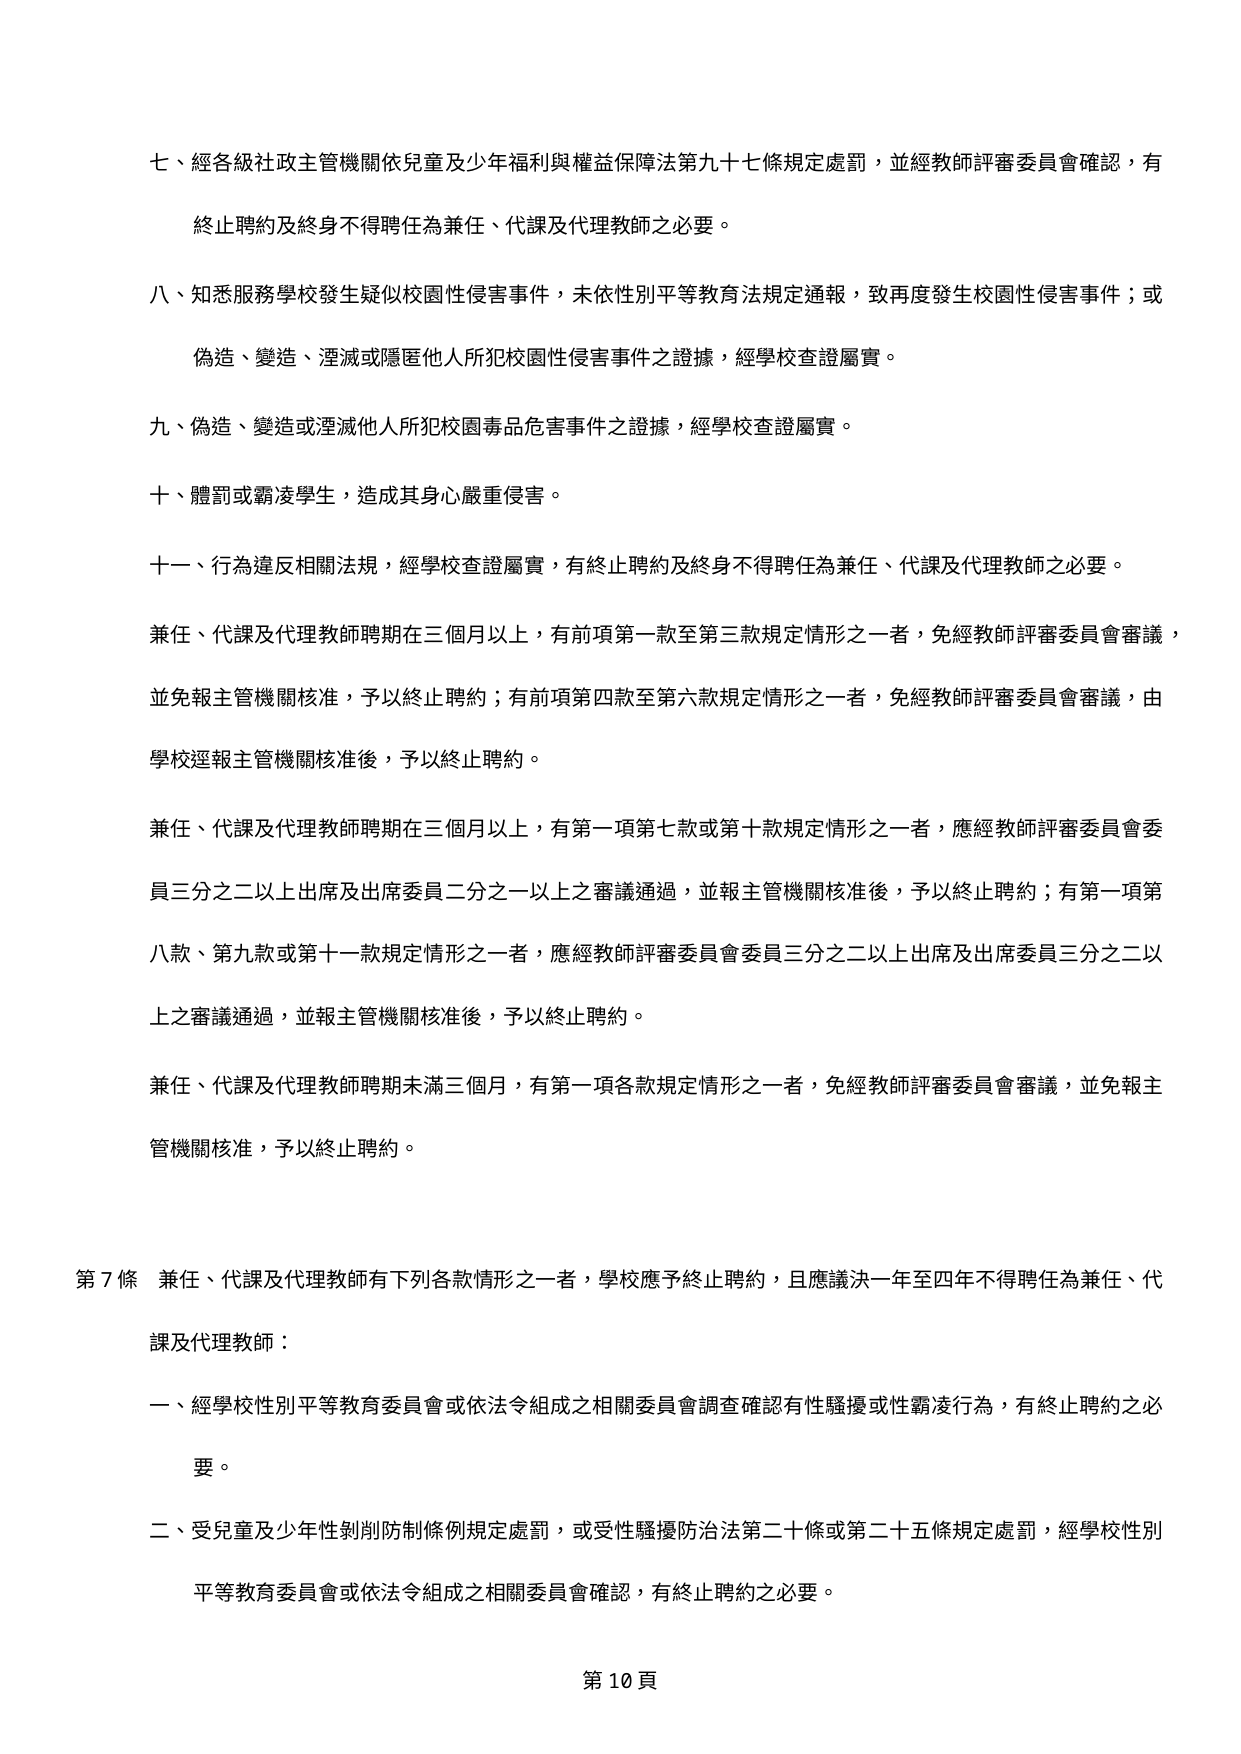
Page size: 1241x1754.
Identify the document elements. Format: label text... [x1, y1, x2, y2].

text 八、知悉服務學校發生疑似校園性侵害事件，未依性別平等教育法規定通報，致再度發生校園性侵害事件；或偽造、變造、湮滅或隱匿他人所犯校園性侵害事件之證據，經學校查證屬實。 [149, 252, 1165, 377]
text 一、經學校性別平等教育委員會或依法令組成之相關委員會調查確認有性騷擾或性霸凌行為，有終止聘約之必要。 [149, 1362, 1165, 1487]
text 十、體罰或霸凌學生，造成其身心嚴重侵害。 [149, 453, 1165, 515]
text 十一、行為違反相關法規，經學校查證屬實，有終止聘約及終身不得聘任為兼任、代課及代理教師之必要。 [149, 522, 1165, 585]
text 兼任、代課及代理教師聘期在三個月以上，有第一項第七款或第十款規定情形之一者，應經教師評審委員會委員三分之二以上出席及出席委員二分之一以上之審議通過，並報主管機關核准後，予以終止聘約；有第一項第八款、第九款或第十一款規定情形之一者，應經教師評審委員會委員三分之二以上出席及出席委員三分之二以上之審議通過，並報主管機關核准後，予以終止聘約。 [149, 786, 1165, 1036]
text 兼任、代課及代理教師聘期未滿三個月，有第一項各款規定情形之一者，免經教師評審委員會審議，並免報主管機關核准，予以終止聘約。 [149, 1043, 1165, 1168]
text 兼任、代課及代理教師聘期在三個月以上，有前項第一款至第三款規定情形之一者，免經教師評審委員會審議，並免報主管機關核准，予以終止聘約；有前項第四款至第六款規定情形之一者，免經教師評審委員會審議，由學校逕報主管機關核准後，予以終止聘約。 [149, 592, 1165, 779]
text 第7條 兼任、代課及代理教師有下列各款情形之一者，學校應予終止聘約，且應議決一年至四年不得聘任為兼任、代課及代理教師： [75, 1237, 1165, 1362]
text 二、受兒童及少年性剝削防制條例規定處罰，或受性騷擾防治法第二十條或第二十五條規定處罰，經學校性別平等教育委員會或依法令組成之相關委員會確認，有終止聘約之必要。 [149, 1487, 1165, 1612]
text 九、偽造、變造或湮滅他人所犯校園毒品危害事件之證據，經學校查證屬實。 [149, 383, 1165, 446]
text 七、經各級社政主管機關依兒童及少年福利與權益保障法第九十七條規定處罰，並經教師評審委員會確認，有終止聘約及終身不得聘任為兼任、代課及代理教師之必要。 [149, 120, 1165, 245]
